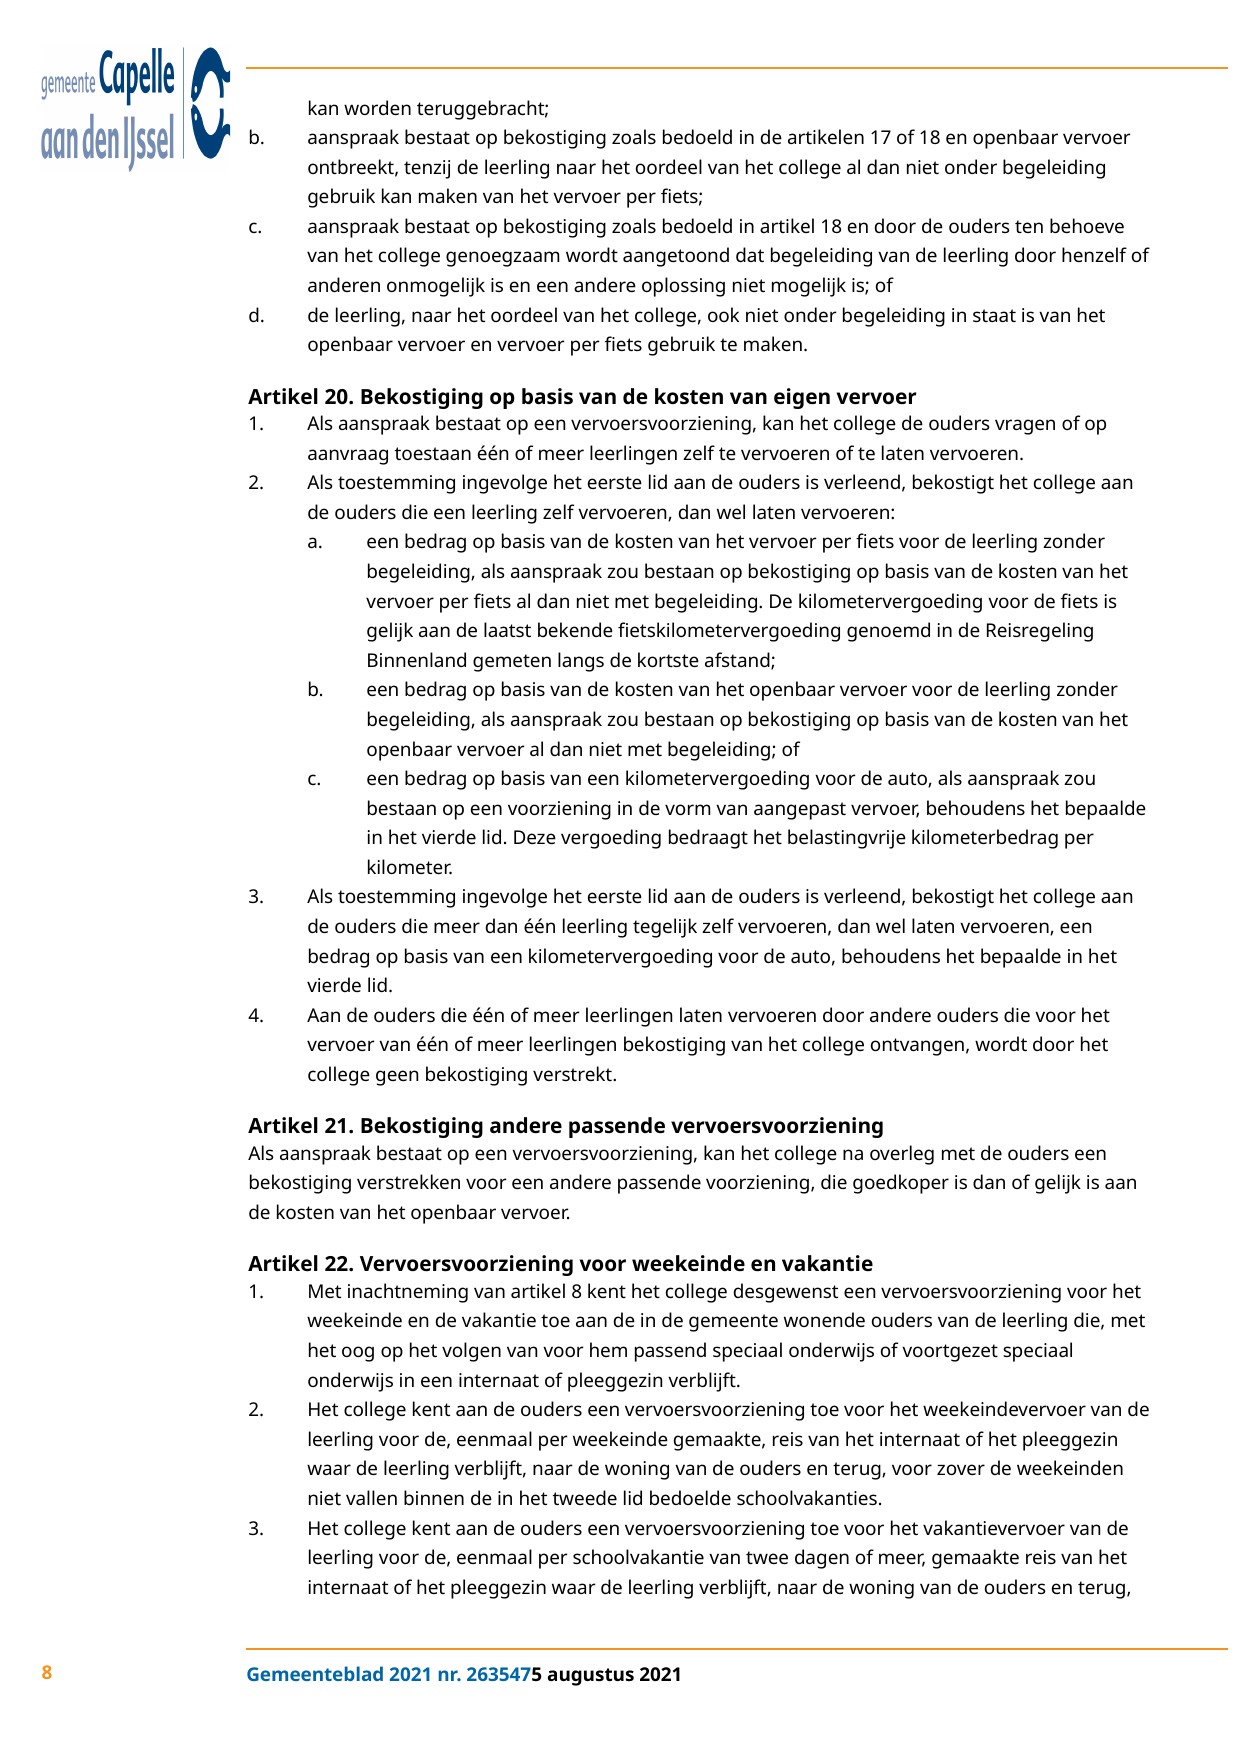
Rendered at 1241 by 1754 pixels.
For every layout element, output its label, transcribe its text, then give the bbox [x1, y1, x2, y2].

list Aan de ouders die één of meer leerlingen laten vervoeren door andere ouders die voor het vervoer van één of meer leerlingen bekostiging van het college ontvangen, wordt door het college geen bekostiging verstrekt. [248, 1002, 1152, 1087]
picture [41, 47, 231, 172]
list aanspraak bestaat op bekostiging zoals bedoeld in artikel 18 en door de ouders ten behoeve van het college genoegzaam wordt aangetoond dat begeleiding van de leerling door henzelf of anderen onmogelijk is en een andere oplossing niet mogelijk is; of [248, 213, 1152, 298]
list een bedrag op basis van de kosten van het openbaar vervoer voor de leerling zonder begeleiding, als aanspraak zou bestaan op bekostiging op basis van de kosten van het openbaar vervoer al dan niet met begeleiding; of [307, 677, 1152, 761]
list kan worden teruggebracht; [248, 95, 1152, 121]
list Als aanspraak bestaat op een vervoersvoorziening, kan het college de ouders vragen of op aanvraag toestaan één of meer leerlingen zelf te vervoeren of te laten vervoeren. [248, 410, 1152, 466]
text Artikel 20. Bekostiging op basis van de kosten van eigen vervoer [248, 382, 1152, 410]
text Als aanspraak bestaat op een vervoersvoorziening, kan het college na overleg met de ouders een bekostiging verstrekken voor een andere passende voorziening, die goedkoper is dan of gelijk is aan de kosten van het openbaar vervoer. [248, 1140, 1152, 1225]
list een bedrag op basis van een kilometervergoeding voor de auto, als aanspraak zou bestaan op een voorziening in de vorm van aangepast vervoer, behoudens het bepaalde in het vierde lid. Deze vergoeding bedraagt het belastingvrije kilometerbedrag per kilometer. [307, 765, 1152, 880]
text Artikel 21. Bekostiging andere passende vervoersvoorziening [248, 1112, 1152, 1140]
text Artikel 22. Vervoersvoorziening voor weekeinde en vakantie [248, 1249, 1152, 1278]
list aanspraak bestaat op bekostiging zoals bedoeld in de artikelen 17 of 18 en openbaar vervoer ontbreekt, tenzij de leerling naar het oordeel van het college al dan niet onder begeleiding gebruik kan maken van het vervoer per fiets; [248, 124, 1152, 209]
list Als toestemming ingevolge het eerste lid aan de ouders is verleend, bekostigt het college aan de ouders die een leerling zelf vervoeren, dan wel laten vervoeren: [248, 469, 1152, 525]
list een bedrag op basis van de kosten van het vervoer per fiets voor de leerling zonder begeleiding, als aanspraak zou bestaan op bekostiging op basis van de kosten van het vervoer per fiets al dan niet met begeleiding. De kilometervergoeding voor de fiets is gelijk aan de laatst bekende fietskilometervergoeding genoemd in de Reisregeling Binnenland gemeten langs de kortste afstand; [307, 529, 1152, 673]
list Als toestemming ingevolge het eerste lid aan de ouders is verleend, bekostigt het college aan de ouders die meer dan één leerling tegelijk zelf vervoeren, dan wel laten vervoeren, een bedrag op basis van een kilometervergoeding voor de auto, behoudens het bepaalde in het vierde lid. [248, 884, 1152, 998]
list Het college kent aan de ouders een vervoersvoorziening toe voor het weekeindevervoer van de leerling voor de, eenmaal per weekeinde gemaakte, reis van het internaat of het pleeggezin waar de leerling verblijft, naar de woning van de ouders en terug, voor zover de weekeinden niet vallen binnen de in het tweede lid bedoelde schoolvakanties. [248, 1396, 1152, 1511]
list Met inachtneming van artikel 8 kent het college desgewenst een vervoersvoorziening voor het weekeinde en de vakantie toe aan de in de gemeente wonende ouders van de leerling die, met het oog op het volgen van voor hem passend speciaal onderwijs of voortgezet speciaal onderwijs in een internaat of pleeggezin verblijft. [248, 1278, 1152, 1392]
list de leerling, naar het oordeel van het college, ook niet onder begeleiding in staat is van het openbaar vervoer en vervoer per fiets gebruik te maken. [248, 302, 1152, 357]
list Het college kent aan de ouders een vervoersvoorziening toe voor het vakantievervoer van de leerling voor de, eenmaal per schoolvakantie van twee dagen of meer, gemaakte reis van het internaat of het pleeggezin waar de leerling verblijft, naar de woning van de ouders en terug, [248, 1515, 1152, 1599]
